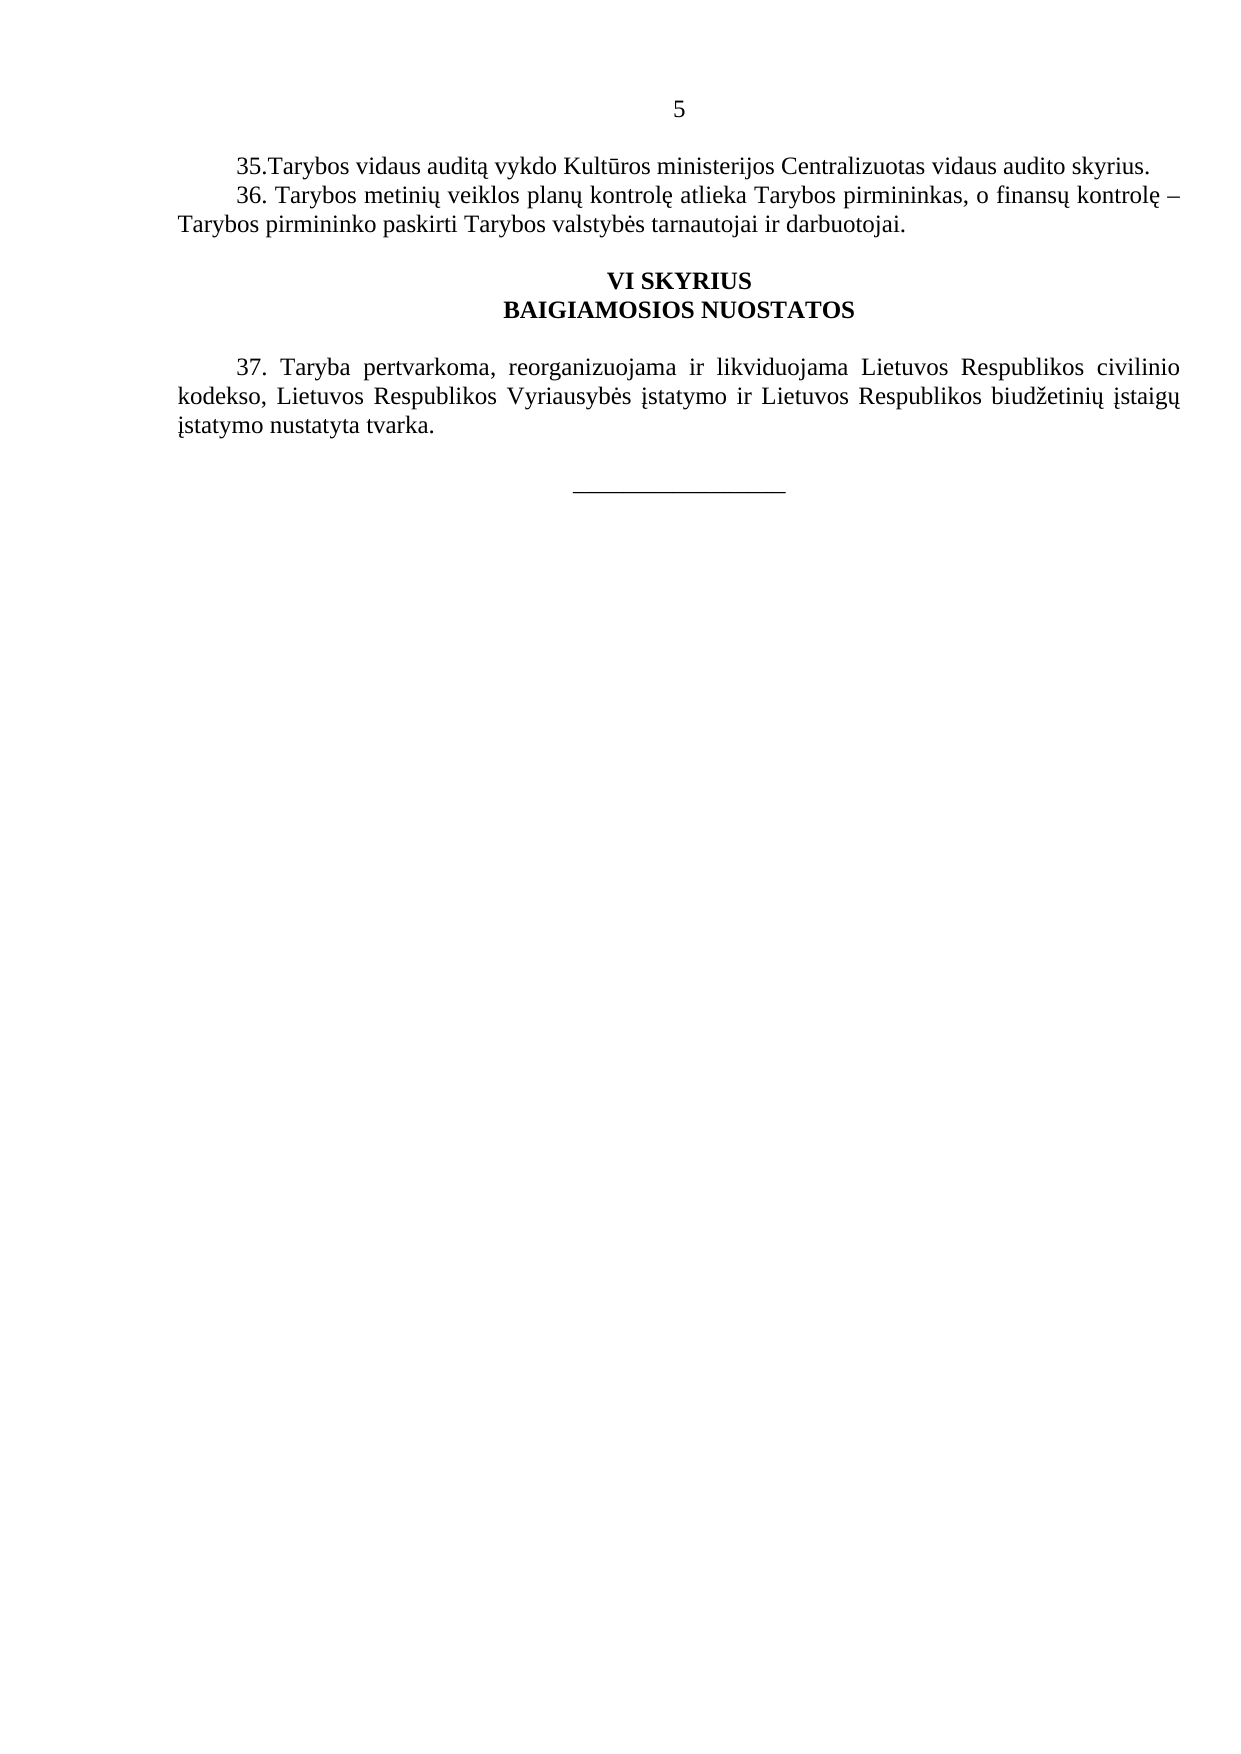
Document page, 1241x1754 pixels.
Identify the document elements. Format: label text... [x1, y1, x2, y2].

text _________________ [177, 467, 1181, 496]
text 37. Taryba pertvarkoma, reorganizuojama ir likviduojama Lietuvos Respublikos civilinio kodekso, Lietuvos Respublikos Vyriausybės įstatymo ir Lietuvos Respublikos biudžetinių įstaigų įstatymo nustatyta tvarka. [177, 352, 1181, 439]
text 35.Tarybos vidaus auditą vykdo Kultūros ministerijos Centralizuotas vidaus audito skyrius. [177, 151, 1181, 180]
text VI SKYRIUS [177, 266, 1181, 295]
text 36. Tarybos metinių veiklos planų kontrolę atlieka Tarybos pirmininkas, o finansų kontrolę – Tarybos pirmininko paskirti Tarybos valstybės tarnautojai ir darbuotojai. [177, 180, 1181, 237]
text BAIGIAMOSIOS NUOSTATOS [177, 295, 1181, 324]
